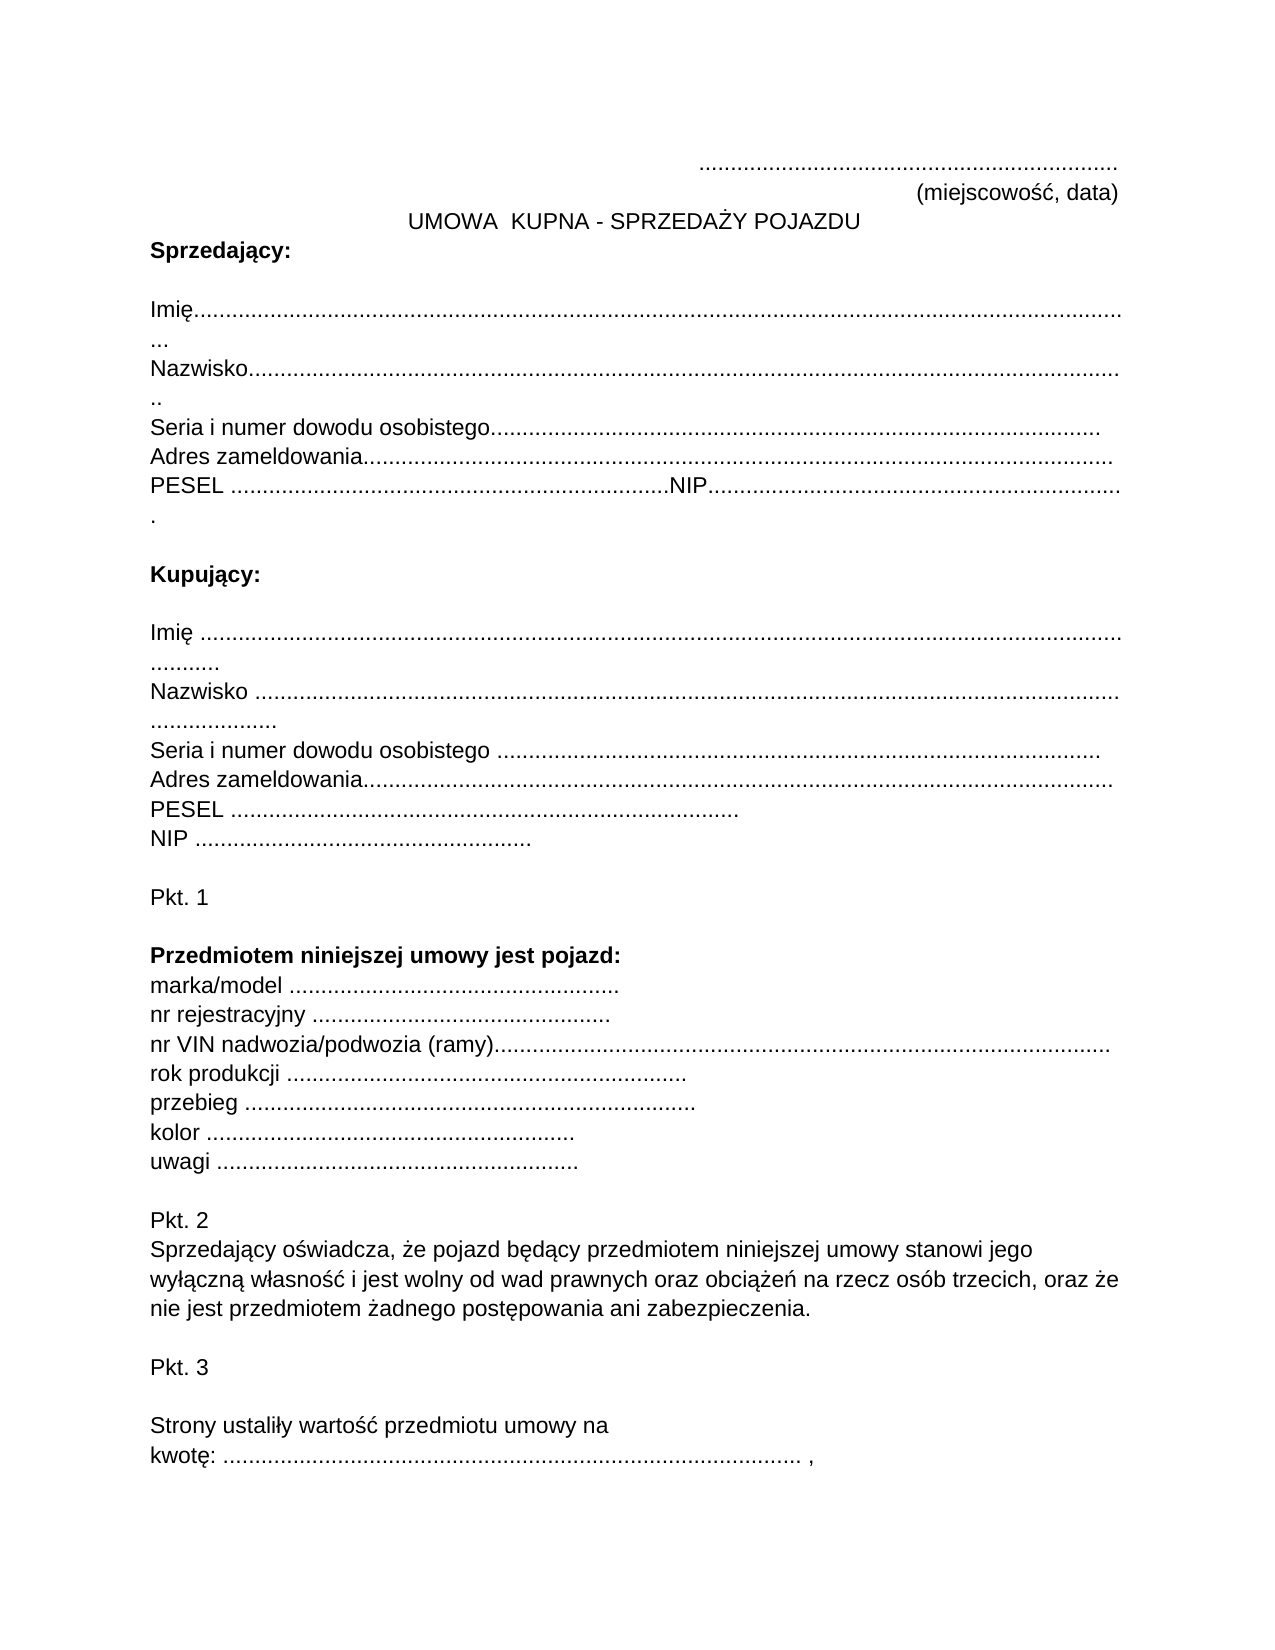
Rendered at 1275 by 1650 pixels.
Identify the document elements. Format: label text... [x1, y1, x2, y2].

text UMOWA KUPNA - SPRZEDAŻY POJAZDU [150, 209, 1125, 234]
text Imię ............................................................................................................................................................ [150, 620, 1125, 675]
text .................................................................. [150, 150, 1125, 176]
text nr VIN nadwozia/podwozia (ramy)................................................................................................. [150, 1031, 1125, 1057]
text PESEL ................................................................................ NIP ..................................................... [150, 796, 1125, 851]
text Sprzedający: [150, 238, 1125, 264]
text Przedmiotem niniejszej umowy jest pojazd: [150, 943, 1125, 969]
text Pkt. 1 [150, 884, 1125, 910]
text Kupujący: [150, 561, 1125, 587]
text Seria i numer dowodu osobistego................................................................................................ [150, 414, 1125, 440]
text (miejscowość, data) [150, 179, 1125, 205]
text Seria i numer dowodu osobistego ............................................................................................... [150, 737, 1125, 763]
text Nazwisko........................................................................................................................................... [150, 356, 1125, 411]
text Nazwisko ............................................................................................................................................................ [150, 679, 1125, 734]
text przebieg ....................................................................... [150, 1090, 1125, 1116]
text Pkt. 2 [150, 1207, 1125, 1233]
text Imię..................................................................................................................................................... [150, 297, 1125, 352]
text Sprzedający oświadcza, że pojazd będący przedmiotem niniejszej umowy stanowi jego wyłączną własność i jest wolny od wad prawnych oraz obciążeń na rzecz osób trzecich, oraz że nie jest przedmiotem żadnego postępowania ani zabezpieczenia. [150, 1237, 1125, 1321]
text uwagi ......................................................... [150, 1149, 1125, 1174]
text Pkt. 3 [150, 1354, 1125, 1380]
text Adres zameldowania...................................................................................................................... [150, 444, 1125, 469]
text marka/model .................................................... [150, 972, 1125, 998]
text nr rejestracyjny ............................................... [150, 1002, 1125, 1027]
text rok produkcji ............................................................... [150, 1061, 1125, 1086]
text Strony ustaliły wartość przedmiotu umowy na kwotę: ........................................................................................... , [150, 1413, 1125, 1468]
text Adres zameldowania...................................................................................................................... [150, 767, 1125, 792]
text kolor .......................................................... [150, 1119, 1125, 1145]
text PESEL .....................................................................NIP.................................................................. [150, 473, 1125, 528]
